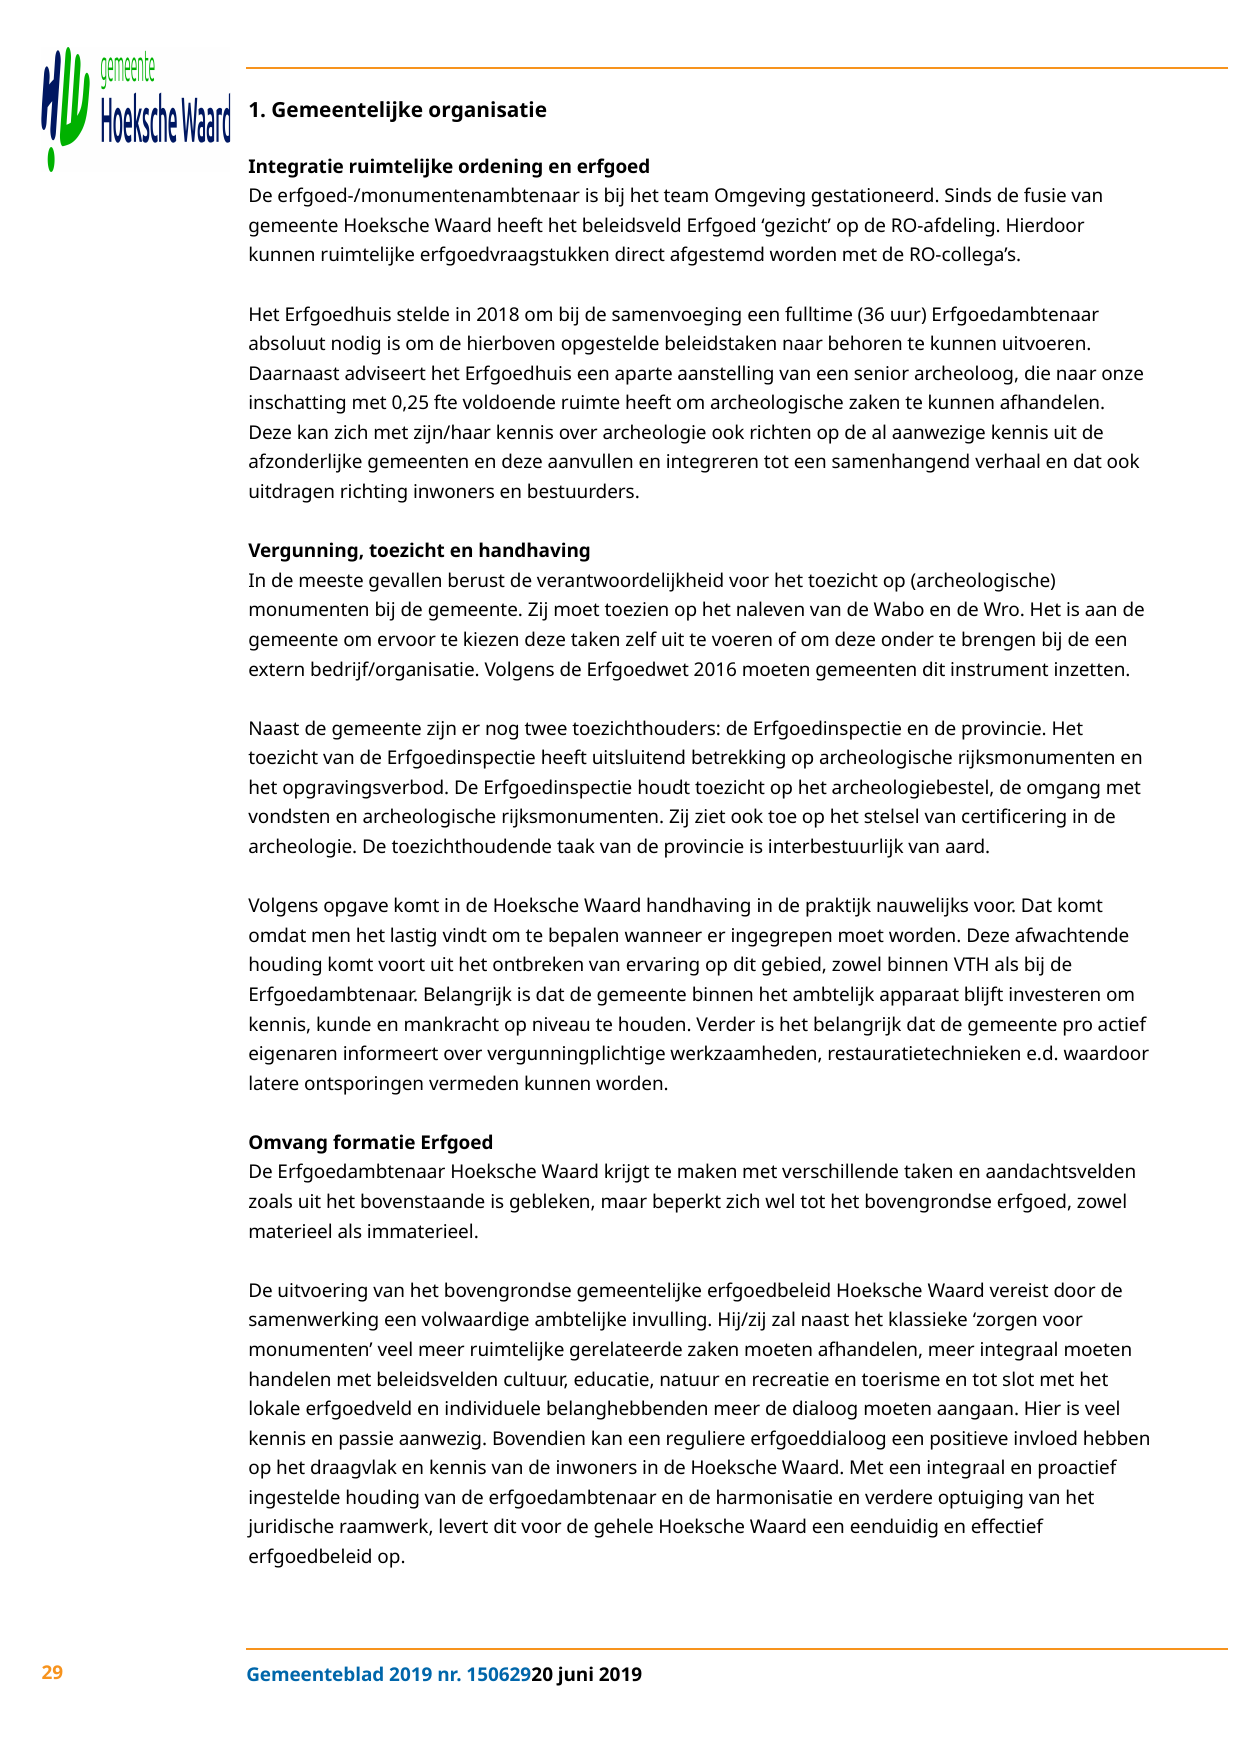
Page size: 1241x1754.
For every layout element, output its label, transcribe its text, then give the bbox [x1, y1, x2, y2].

text De erfgoed-/monumentenambtenaar is bij het team Omgeving gestationeerd. Sinds de fusie van gemeente Hoeksche Waard heeft het beleidsveld Erfgoed ‘gezicht’ op de RO-afdeling. Hierdoor kunnen ruimtelijke erfgoedvraagstukken direct afgestemd worden met de RO-collega’s. [248, 182, 1152, 267]
text Omvang formatie Erfgoed [248, 1129, 1152, 1155]
text Vergunning, toezicht en handhaving [248, 537, 1152, 563]
text Het Erfgoedhuis stelde in 2018 om bij de samenvoeging een fulltime (36 uur) Erfgoedambtenaar absoluut nodig is om de hierboven opgestelde beleidstaken naar behoren te kunnen uitvoeren. Daarnaast adviseert het Erfgoedhuis een aparte aanstelling van een senior archeoloog, die naar onze inschatting met 0,25 fte voldoende ruimte heeft om archeologische zaken te kunnen afhandelen. Deze kan zich met zijn/haar kennis over archeologie ook richten op de al aanwezige kennis uit de afzonderlijke gemeenten en deze aanvullen en integreren tot een samenhangend verhaal en dat ook uitdragen richting inwoners en bestuurders. [248, 301, 1152, 504]
text De Erfgoedambtenaar Hoeksche Waard krijgt te maken met verschillende taken en aandachtsvelden zoals uit het bovenstaande is gebleken, maar beperkt zich wel tot het bovengrondse erfgoed, zowel materieel als immaterieel. [248, 1159, 1152, 1243]
text De uitvoering van het bovengrondse gemeentelijke erfgoedbeleid Hoeksche Waard vereist door de samenwerking een volwaardige ambtelijke invulling. Hij/zij zal naast het klassieke ‘zorgen voor monumenten’ veel meer ruimtelijke gerelateerde zaken moeten afhandelen, meer integraal moeten handelen met beleidsvelden cultuur, educatie, natuur en recreatie en toerisme en tot slot met het lokale erfgoedveld en individuele belanghebbenden meer de dialoog moeten aangaan. Hier is veel kennis en passie aanwezig. Bovendien kan een reguliere erfgoeddialoog een positieve invloed hebben op het draagvlak en kennis van de inwoners in de Hoeksche Waard. Met een integraal en proactief ingestelde houding van de erfgoedambtenaar en de harmonisatie en verdere optuiging van het juridische raamwerk, levert dit voor de gehele Hoeksche Waard een eenduidig en effectief erfgoedbeleid op. [248, 1277, 1152, 1569]
picture [41, 47, 231, 172]
text In de meeste gevallen berust de verantwoordelijkheid voor het toezicht op (archeologische) monumenten bij de gemeente. Zij moet toezien op het naleven van de Wabo en de Wro. Het is aan de gemeente om ervoor te kiezen deze taken zelf uit te voeren of om deze onder te brengen bij de een extern bedrijf/organisatie. Volgens de Erfgoedwet 2016 moeten gemeenten dit instrument inzetten. [248, 567, 1152, 681]
text Integratie ruimtelijke ordening en erfgoed [248, 153, 1152, 178]
text Volgens opgave komt in de Hoeksche Waard handhaving in de praktijk nauwelijks voor. Dat komt omdat men het lastig vindt om te bepalen wanneer er ingegrepen moet worden. Deze afwachtende houding komt voort uit het ontbreken van ervaring op dit gebied, zowel binnen VTH als bij de Erfgoedambtenaar. Belangrijk is dat de gemeente binnen het ambtelijk apparaat blijft investeren om kennis, kunde en mankracht op niveau te houden. Verder is het belangrijk dat de gemeente pro actief eigenaren informeert over vergunningplichtige werkzaamheden, restauratietechnieken e.d. waardoor latere ontsporingen vermeden kunnen worden. [248, 892, 1152, 1096]
text 1. Gemeentelijke organisatie [248, 95, 1152, 123]
text Naast de gemeente zijn er nog twee toezichthouders: de Erfgoedinspectie en de provincie. Het toezicht van de Erfgoedinspectie heeft uitsluitend betrekking op archeologische rijksmonumenten en het opgravingsverbod. De Erfgoedinspectie houdt toezicht op het archeologiebestel, de omgang met vondsten en archeologische rijksmonumenten. Zij ziet ook toe op het stelsel van certificering in de archeologie. De toezichthoudende taak van de provincie is interbestuurlijk van aard. [248, 715, 1152, 859]
